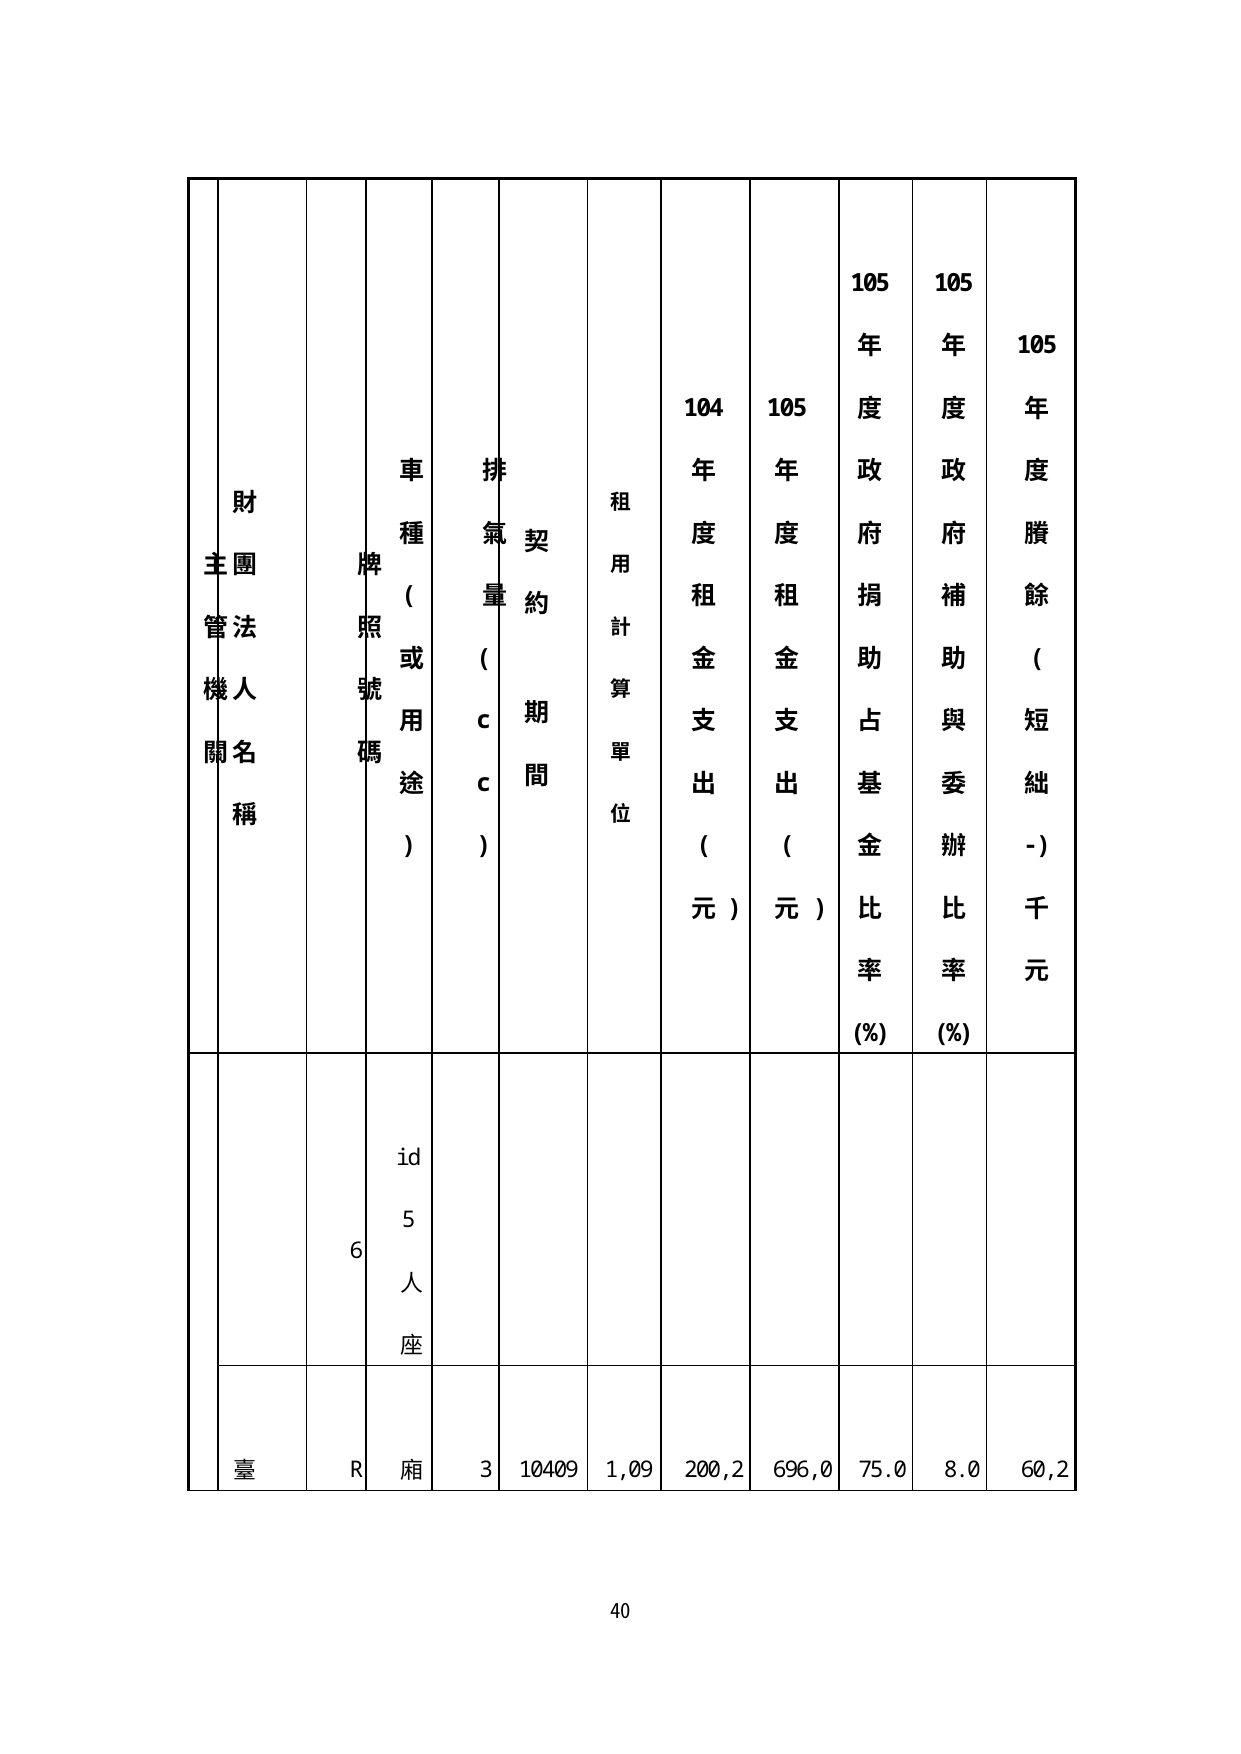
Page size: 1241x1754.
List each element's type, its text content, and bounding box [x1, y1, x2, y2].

table_header 契約 期間 [500, 180, 587, 1052]
table_header 牌照號碼 [307, 180, 365, 1052]
table_cell 經濟部 [190, 1054, 217, 1490]
table_cell RAR2267 [307, 1054, 365, 1365]
table_cell 10409 [500, 1366, 587, 1490]
table_cell 200,2 [662, 1366, 749, 1490]
table_cell 臺 [219, 1366, 306, 1490]
table_header 105年度政府捐助占基金比率(%) [840, 180, 912, 1052]
table_cell [751, 1054, 838, 1365]
table_cell [840, 1054, 912, 1365]
table_cell 1,09 [588, 1366, 660, 1490]
table_header 主管機關 [190, 180, 217, 1052]
table_cell [588, 1054, 660, 1365]
table_cell 3 [433, 1366, 498, 1490]
table_cell R [307, 1366, 365, 1490]
table_cell 8.0 [913, 1366, 986, 1490]
table_header 排氣量(cc) [433, 180, 498, 1052]
table_cell [987, 1054, 1074, 1365]
table_cell 75.0 [840, 1366, 912, 1490]
table_header 105年度租金支出(元) [751, 180, 838, 1052]
table_cell [500, 1054, 587, 1365]
table_header 104年度租金支出(元) [662, 180, 749, 1052]
table_cell [662, 1054, 749, 1365]
table_cell 中華經濟研究院 [219, 1054, 306, 1365]
table_cell id 5人座 [367, 1054, 431, 1365]
table_header 財團法人名稱 [219, 180, 306, 1052]
table_header 車種(或用途) [367, 180, 431, 1052]
table_header 租用計算單位 [588, 180, 660, 1052]
table_cell 廂 [367, 1366, 431, 1490]
table_cell [433, 1054, 498, 1365]
table_cell 60,2 [987, 1366, 1074, 1490]
table_cell 696,0 [751, 1366, 838, 1490]
table_header 105年度政府補助與委辦比率(%) [913, 180, 986, 1052]
table_header 105年度賸餘(短絀-)千元 [987, 180, 1074, 1052]
table_cell [913, 1054, 986, 1365]
